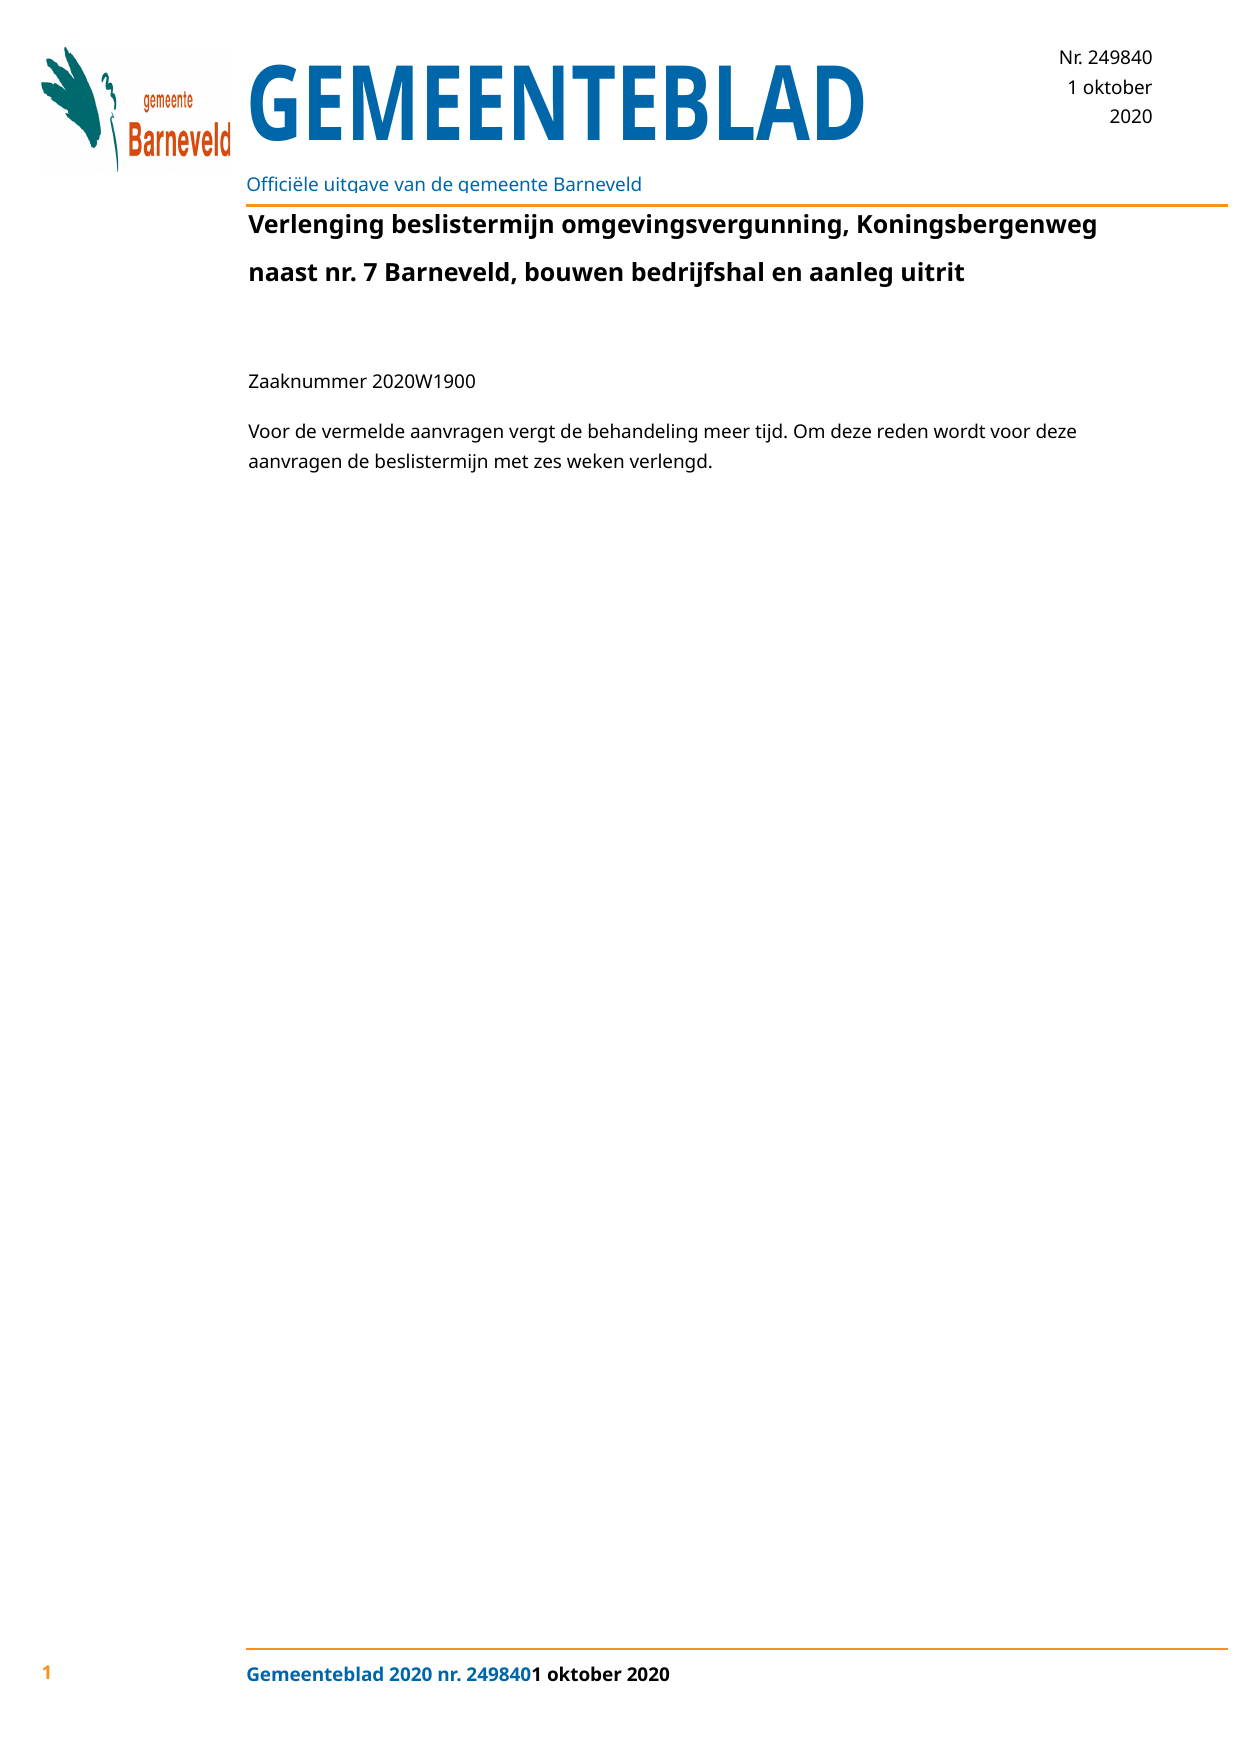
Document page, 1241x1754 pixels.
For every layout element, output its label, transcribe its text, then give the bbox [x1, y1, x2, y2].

text Verlenging beslistermijn omgevingsvergunning, Koningsbergenweg naast nr. 7 Barneveld, bouwen bedrijfshal en aanleg uitrit [248, 207, 1152, 288]
picture [41, 47, 231, 172]
text Zaaknummer 2020W1900 [248, 368, 1152, 394]
text Voor de vermelde aanvragen vergt de behandeling meer tijd. Om deze reden wordt voor deze aanvragen de beslistermijn met zes weken verlengd. [248, 419, 1152, 474]
